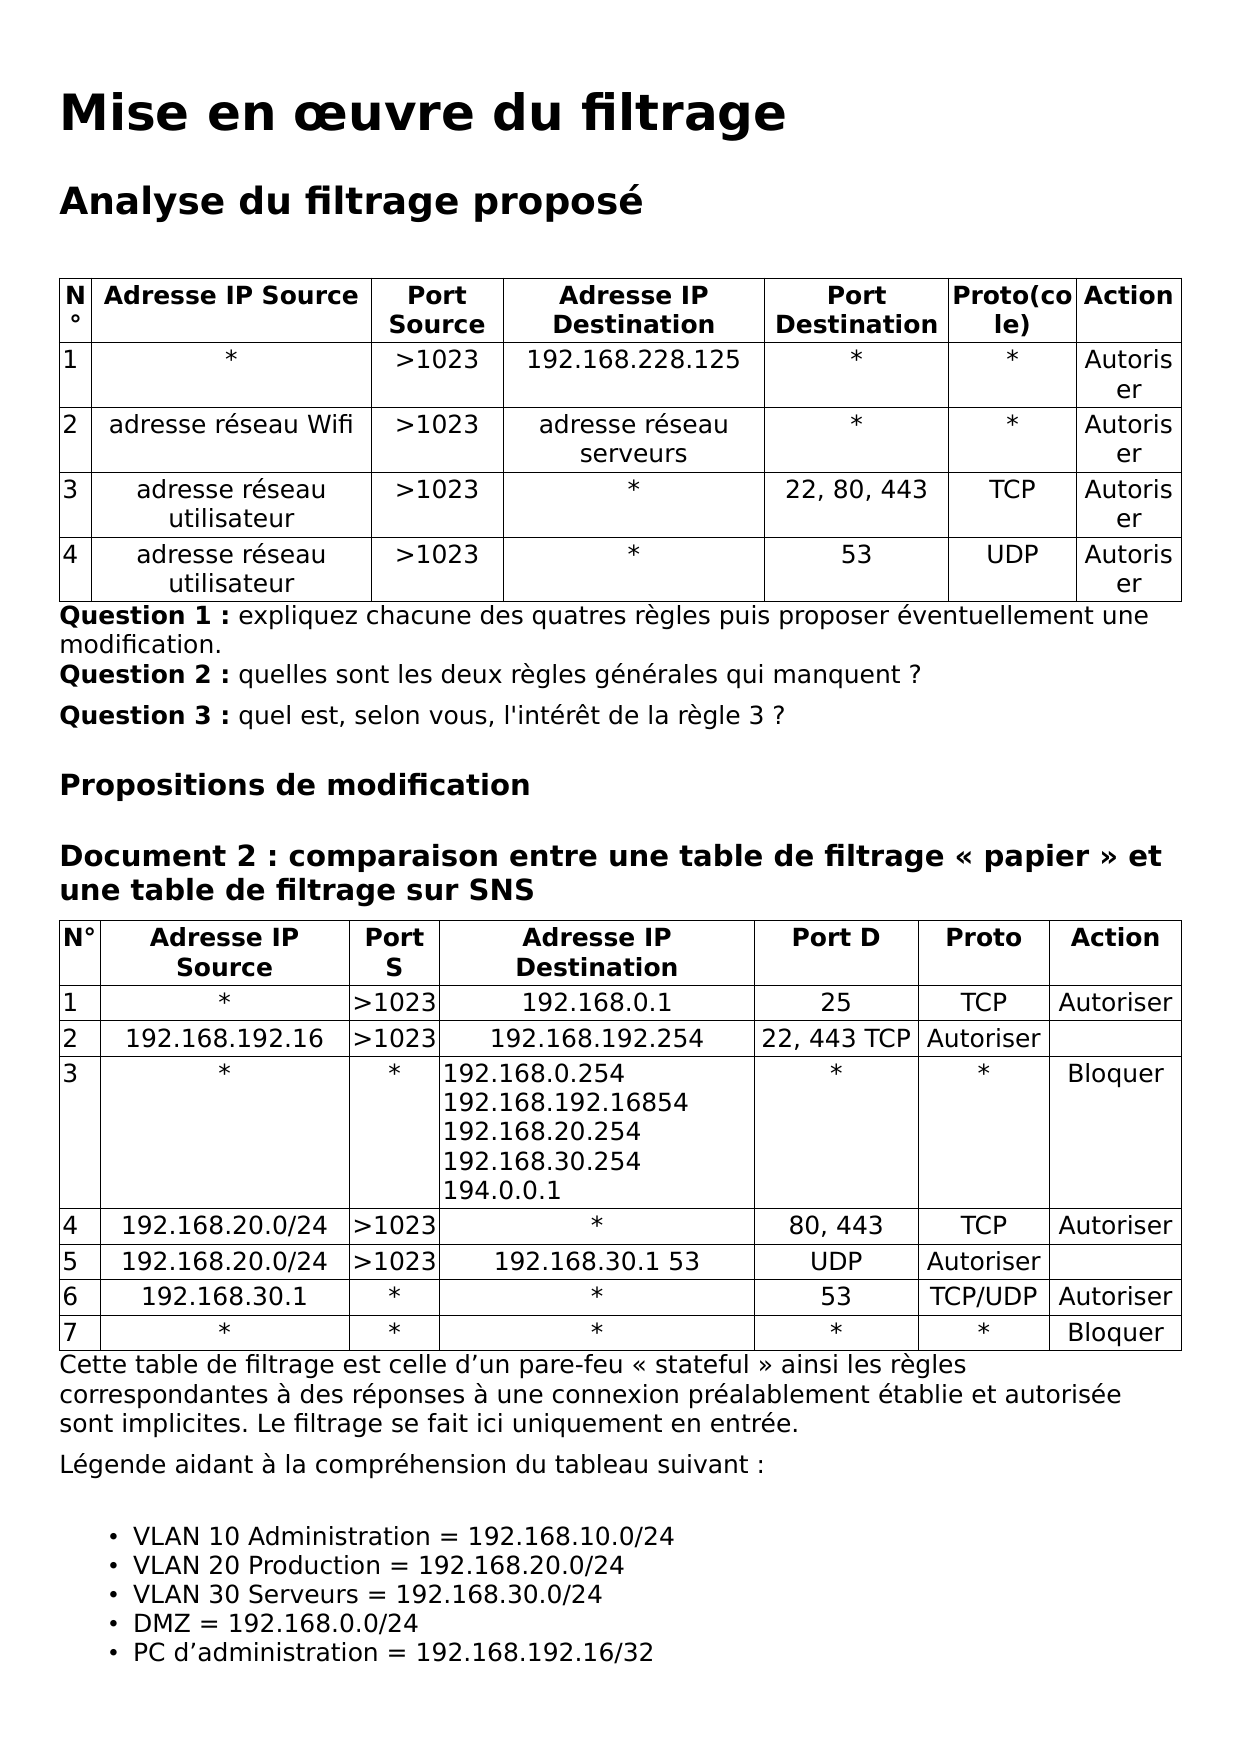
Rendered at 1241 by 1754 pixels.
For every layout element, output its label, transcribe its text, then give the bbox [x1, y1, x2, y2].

table_cell * [440, 1209, 754, 1243]
table_cell Bloquer [1050, 1316, 1181, 1350]
table_cell Autoriser [1077, 538, 1181, 601]
table_header Action [1077, 279, 1181, 342]
table_cell * [765, 408, 948, 472]
table_cell 192.168.228.125 [504, 343, 764, 407]
table_cell * [350, 1280, 439, 1314]
table_cell >1023 [372, 473, 503, 536]
text Question 3 : quel est, selon vous, l'intérêt de la règle 3 ? [59, 702, 1181, 731]
table_header Adresse IP Source [101, 921, 349, 985]
table_cell 5 [60, 1245, 100, 1279]
table_cell 192.168.192.254 [440, 1021, 754, 1056]
table_cell 22, 443 TCP [755, 1021, 918, 1056]
table_header Port S [350, 921, 439, 985]
table_header N° [60, 921, 100, 985]
table_cell 6 [60, 1280, 100, 1314]
table_cell * [101, 1316, 349, 1350]
table_cell * [440, 1316, 754, 1350]
table_cell 192.168.30.1 53 [440, 1245, 754, 1279]
table_cell 22, 80, 443 [765, 473, 948, 536]
table_cell 192.168.20.0/24 [101, 1209, 349, 1243]
table_header Port D [755, 921, 918, 985]
table_cell >1023 [350, 1021, 439, 1056]
list PC d’administration = 192.168.192.16/32 [118, 1638, 1181, 1668]
table_cell 192.168.192.16 [101, 1021, 349, 1056]
table_cell UDP [755, 1245, 918, 1279]
table_cell * [949, 343, 1076, 407]
table_cell [1050, 1021, 1181, 1056]
table_cell >1023 [350, 1245, 439, 1279]
table_cell >1023 [350, 986, 439, 1020]
table_cell 192.168.0.254 192.168.192.16854 192.168.20.254 192.168.30.254 194.0.0.1 [440, 1057, 754, 1208]
table_cell * [101, 986, 349, 1020]
table_cell adresse réseau Wifi [92, 408, 371, 472]
table_cell TCP [919, 1209, 1049, 1243]
list VLAN 30 Serveurs = 192.168.30.0/24 [118, 1580, 1181, 1609]
table_header Adresse IP Destination [504, 279, 764, 342]
table_header Proto(cole) [949, 279, 1076, 342]
subtitle Analyse du filtrage proposé [59, 180, 1181, 223]
table_cell * [101, 1057, 349, 1208]
table_cell * [504, 538, 764, 601]
table_cell Bloquer [1050, 1057, 1181, 1208]
table_cell Autoriser [1077, 473, 1181, 536]
table_cell 1 [60, 343, 91, 407]
table_cell * [755, 1316, 918, 1350]
table_cell Autoriser [1050, 986, 1181, 1020]
table_cell Autoriser [1077, 343, 1181, 407]
table_cell 7 [60, 1316, 100, 1350]
table_cell * [919, 1057, 1049, 1208]
table_cell * [919, 1316, 1049, 1350]
table_cell 2 [60, 1021, 100, 1056]
table_cell Autoriser [1050, 1209, 1181, 1243]
table_cell >1023 [372, 343, 503, 407]
table_cell 192.168.0.1 [440, 986, 754, 1020]
table_cell Autoriser [919, 1245, 1049, 1279]
table_cell adresse réseau serveurs [504, 408, 764, 472]
table_cell * [765, 343, 948, 407]
table_header Proto [919, 921, 1049, 985]
table_cell 4 [60, 1209, 100, 1243]
table_cell >1023 [350, 1209, 439, 1243]
table_cell Autoriser [919, 1021, 1049, 1056]
table_header Action [1050, 921, 1181, 985]
subtitle Document 2 : comparaison entre une table de filtrage « papier » et une table de filtrage sur SNS [59, 840, 1181, 908]
subtitle Propositions de modification [59, 768, 1181, 802]
table_cell 25 [755, 986, 918, 1020]
table_header Port Source [372, 279, 503, 342]
table_cell TCP/UDP [919, 1280, 1049, 1314]
list VLAN 10 Administration = 192.168.10.0/24 [118, 1522, 1181, 1551]
text Question 1 : expliquez chacune des quatres règles puis proposer éventuellement une modification. [59, 602, 1181, 660]
table_cell >1023 [372, 408, 503, 472]
table_cell * [504, 473, 764, 536]
table_cell 3 [60, 1057, 100, 1208]
table_cell Autoriser [1050, 1280, 1181, 1314]
table_cell * [755, 1057, 918, 1208]
table_cell * [92, 343, 371, 407]
table_header Adresse IP Destination [440, 921, 754, 985]
table_cell Autoriser [1077, 408, 1181, 472]
table_cell 192.168.30.1 [101, 1280, 349, 1314]
table_cell TCP [919, 986, 1049, 1020]
list VLAN 20 Production = 192.168.20.0/24 [118, 1551, 1181, 1580]
table_header Adresse IP Source [92, 279, 371, 342]
table_cell 2 [60, 408, 91, 472]
text Légende aidant à la compréhension du tableau suivant : [59, 1451, 1181, 1480]
table_cell [1050, 1245, 1181, 1279]
table_cell 53 [755, 1280, 918, 1314]
table_cell UDP [949, 538, 1076, 601]
text Cette table de filtrage est celle d’un pare-feu « stateful » ainsi les règles correspondantes à des réponses à une connexion préalablement établie et autorisée sont implicites. Le filtrage se fait ici uniquement en entrée. [59, 1351, 1181, 1438]
table_cell 4 [60, 538, 91, 601]
table_cell 80, 443 [755, 1209, 918, 1243]
table_cell * [350, 1057, 439, 1208]
table_cell 3 [60, 473, 91, 536]
table_cell * [949, 408, 1076, 472]
subtitle Mise en œuvre du filtrage [59, 84, 1181, 142]
table_cell adresse réseau utilisateur [92, 473, 371, 536]
table_cell 53 [765, 538, 948, 601]
list DMZ = 192.168.0.0/24 [118, 1609, 1181, 1638]
table_cell adresse réseau utilisateur [92, 538, 371, 601]
table_header N° [60, 279, 91, 342]
table_cell * [350, 1316, 439, 1350]
table_cell >1023 [372, 538, 503, 601]
table_cell 1 [60, 986, 100, 1020]
table_cell * [440, 1280, 754, 1314]
text Question 2 : quelles sont les deux règles générales qui manquent ? [59, 660, 1181, 689]
table_header Port Destination [765, 279, 948, 342]
table_cell 192.168.20.0/24 [101, 1245, 349, 1279]
table_cell TCP [949, 473, 1076, 536]
